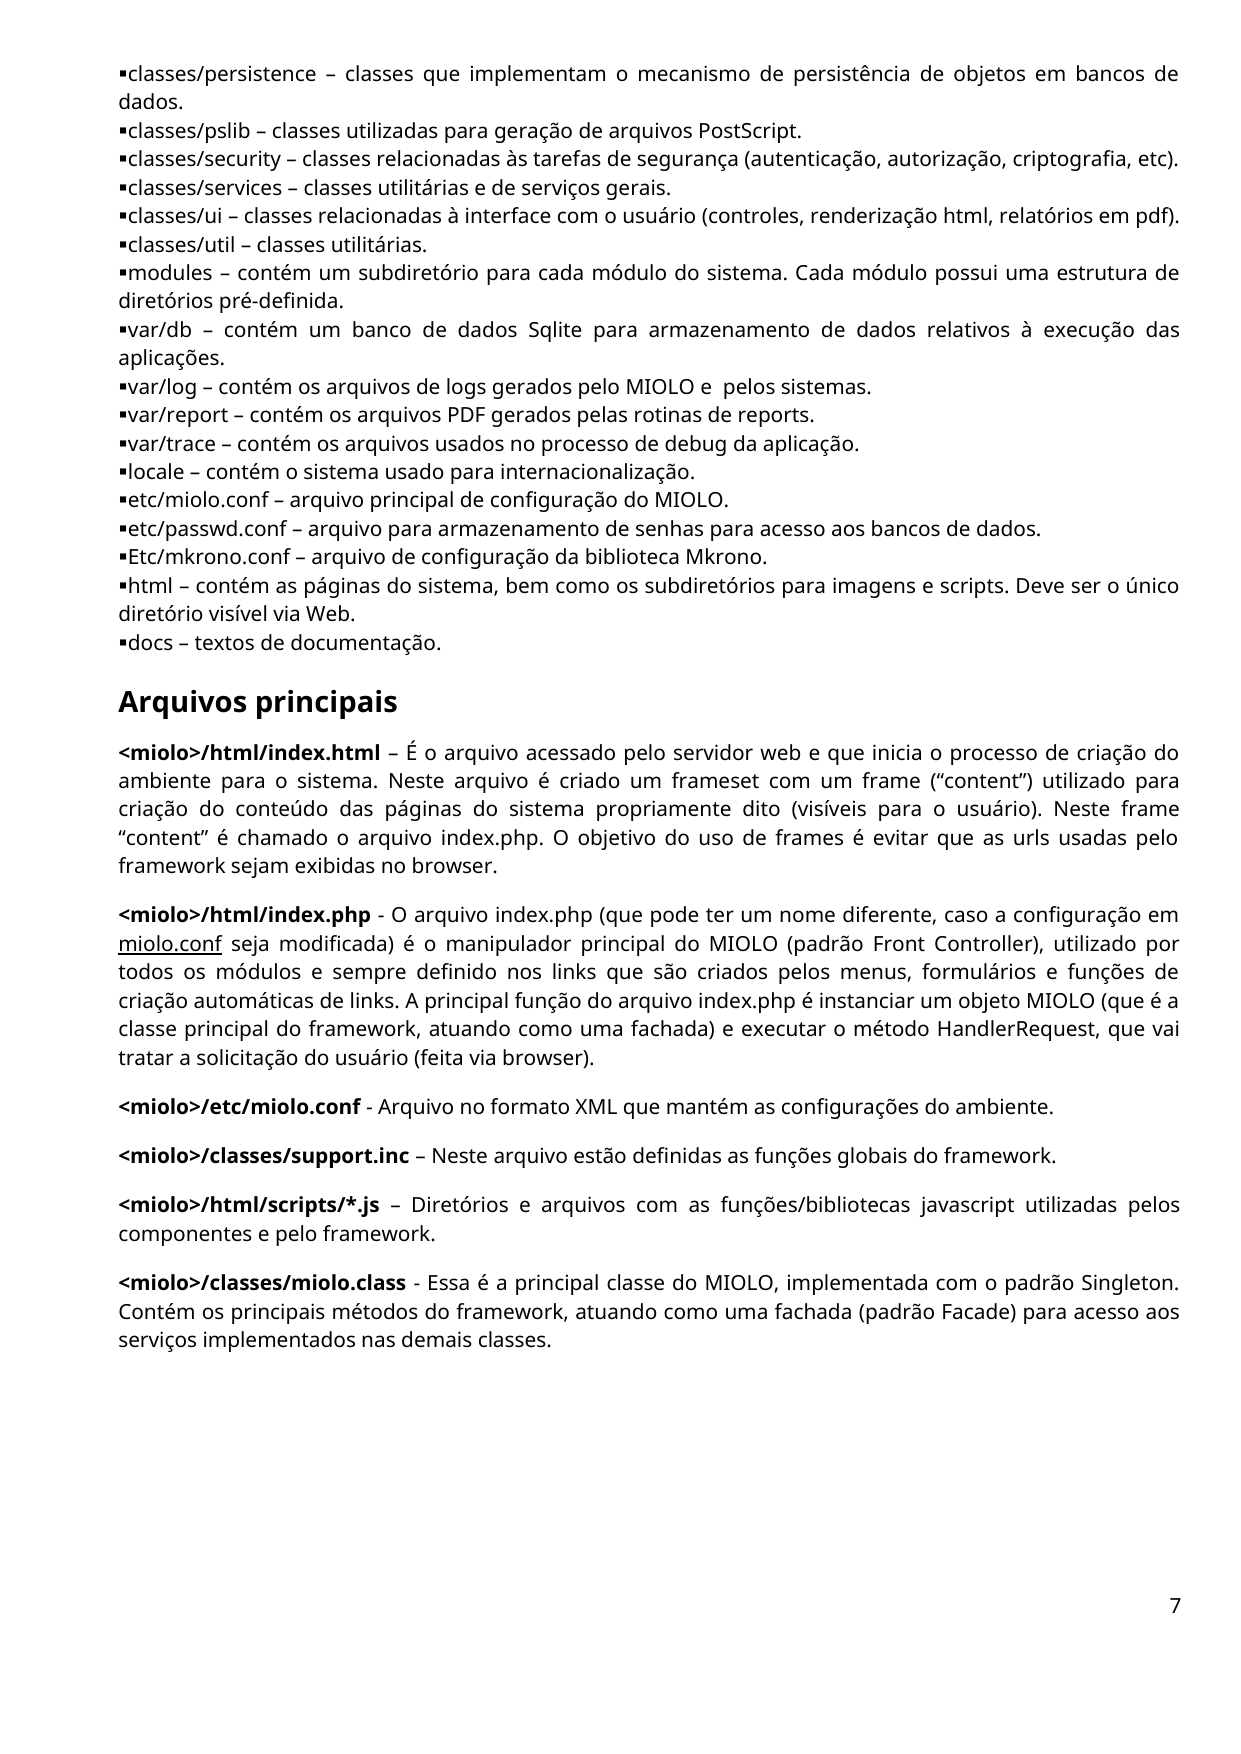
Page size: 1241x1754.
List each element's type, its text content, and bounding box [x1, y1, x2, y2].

text <miolo>/etc/miolo.conf - Arquivo no formato XML que mantém as configurações do ambiente. [118, 1092, 1181, 1121]
list classes/persistence – classes que implementam o mecanismo de persistência de objetos em bancos de dados. [118, 59, 1181, 116]
list var/trace – contém os arquivos usados no processo de debug da aplicação. [118, 429, 1181, 457]
list docs – textos de documentação. [118, 628, 1181, 656]
text <miolo>/classes/miolo.class - Essa é a principal classe do MIOLO, implementada com o padrão Singleton. Contém os principais métodos do framework, atuando como uma fachada (padrão Facade) para acesso aos serviços implementados nas demais classes. [118, 1268, 1181, 1354]
list var/report – contém os arquivos PDF gerados pelas rotinas de reports. [118, 400, 1181, 429]
list Etc/mkrono.conf – arquivo de configuração da biblioteca Mkrono. [118, 542, 1181, 571]
list var/db – contém um banco de dados Sqlite para armazenamento de dados relativos à execução das aplicações. [118, 315, 1181, 372]
list modules – contém um subdiretório para cada módulo do sistema. Cada módulo possui uma estrutura de diretórios pré-definida. [118, 258, 1181, 315]
text <miolo>/html/index.html – É o arquivo acessado pelo servidor web e que inicia o processo de criação do ambiente para o sistema. Neste arquivo é criado um frameset com um frame (“content”) utilizado para criação do conteúdo das páginas do sistema propriamente dito (visíveis para o usuário). Neste frame “content” é chamado o arquivo index.php. O objetivo do uso de frames é evitar que as urls usadas pelo framework sejam exibidas no browser. [118, 738, 1181, 880]
list locale – contém o sistema usado para internacionalização. [118, 457, 1181, 486]
list classes/ui – classes relacionadas à interface com o usuário (controles, renderização html, relatórios em pdf). [118, 201, 1181, 230]
subtitle Arquivos principais [118, 681, 1181, 721]
text <miolo>/classes/support.inc – Neste arquivo estão definidas as funções globais do framework. [118, 1141, 1181, 1170]
list classes/security – classes relacionadas às tarefas de segurança (autenticação, autorização, criptografia, etc). [118, 144, 1181, 173]
list html – contém as páginas do sistema, bem como os subdiretórios para imagens e scripts. Deve ser o único diretório visível via Web. [118, 571, 1181, 628]
text <miolo>/html/index.php - O arquivo index.php (que pode ter um nome diferente, caso a configuração em miolo.conf seja modificada) é o manipulador principal do MIOLO (padrão Front Controller), utilizado por todos os módulos e sempre definido nos links que são criados pelos menus, formulários e funções de criação automáticas de links. A principal função do arquivo index.php é instanciar um objeto MIOLO (que é a classe principal do framework, atuando como uma fachada) e executar o método HandlerRequest, que vai tratar a solicitação do usuário (feita via browser). [118, 901, 1181, 1071]
list classes/pslib – classes utilizadas para geração de arquivos PostScript. [118, 116, 1181, 144]
list var/log – contém os arquivos de logs gerados pelo MIOLO e pelos sistemas. [118, 372, 1181, 400]
list classes/util – classes utilitárias. [118, 230, 1181, 258]
list classes/services – classes utilitárias e de serviços gerais. [118, 173, 1181, 201]
list etc/passwd.conf – arquivo para armazenamento de senhas para acesso aos bancos de dados. [118, 514, 1181, 542]
list etc/miolo.conf – arquivo principal de configuração do MIOLO. [118, 486, 1181, 514]
text <miolo>/html/scripts/*.js – Diretórios e arquivos com as funções/bibliotecas javascript utilizadas pelos componentes e pelo framework. [118, 1191, 1181, 1247]
